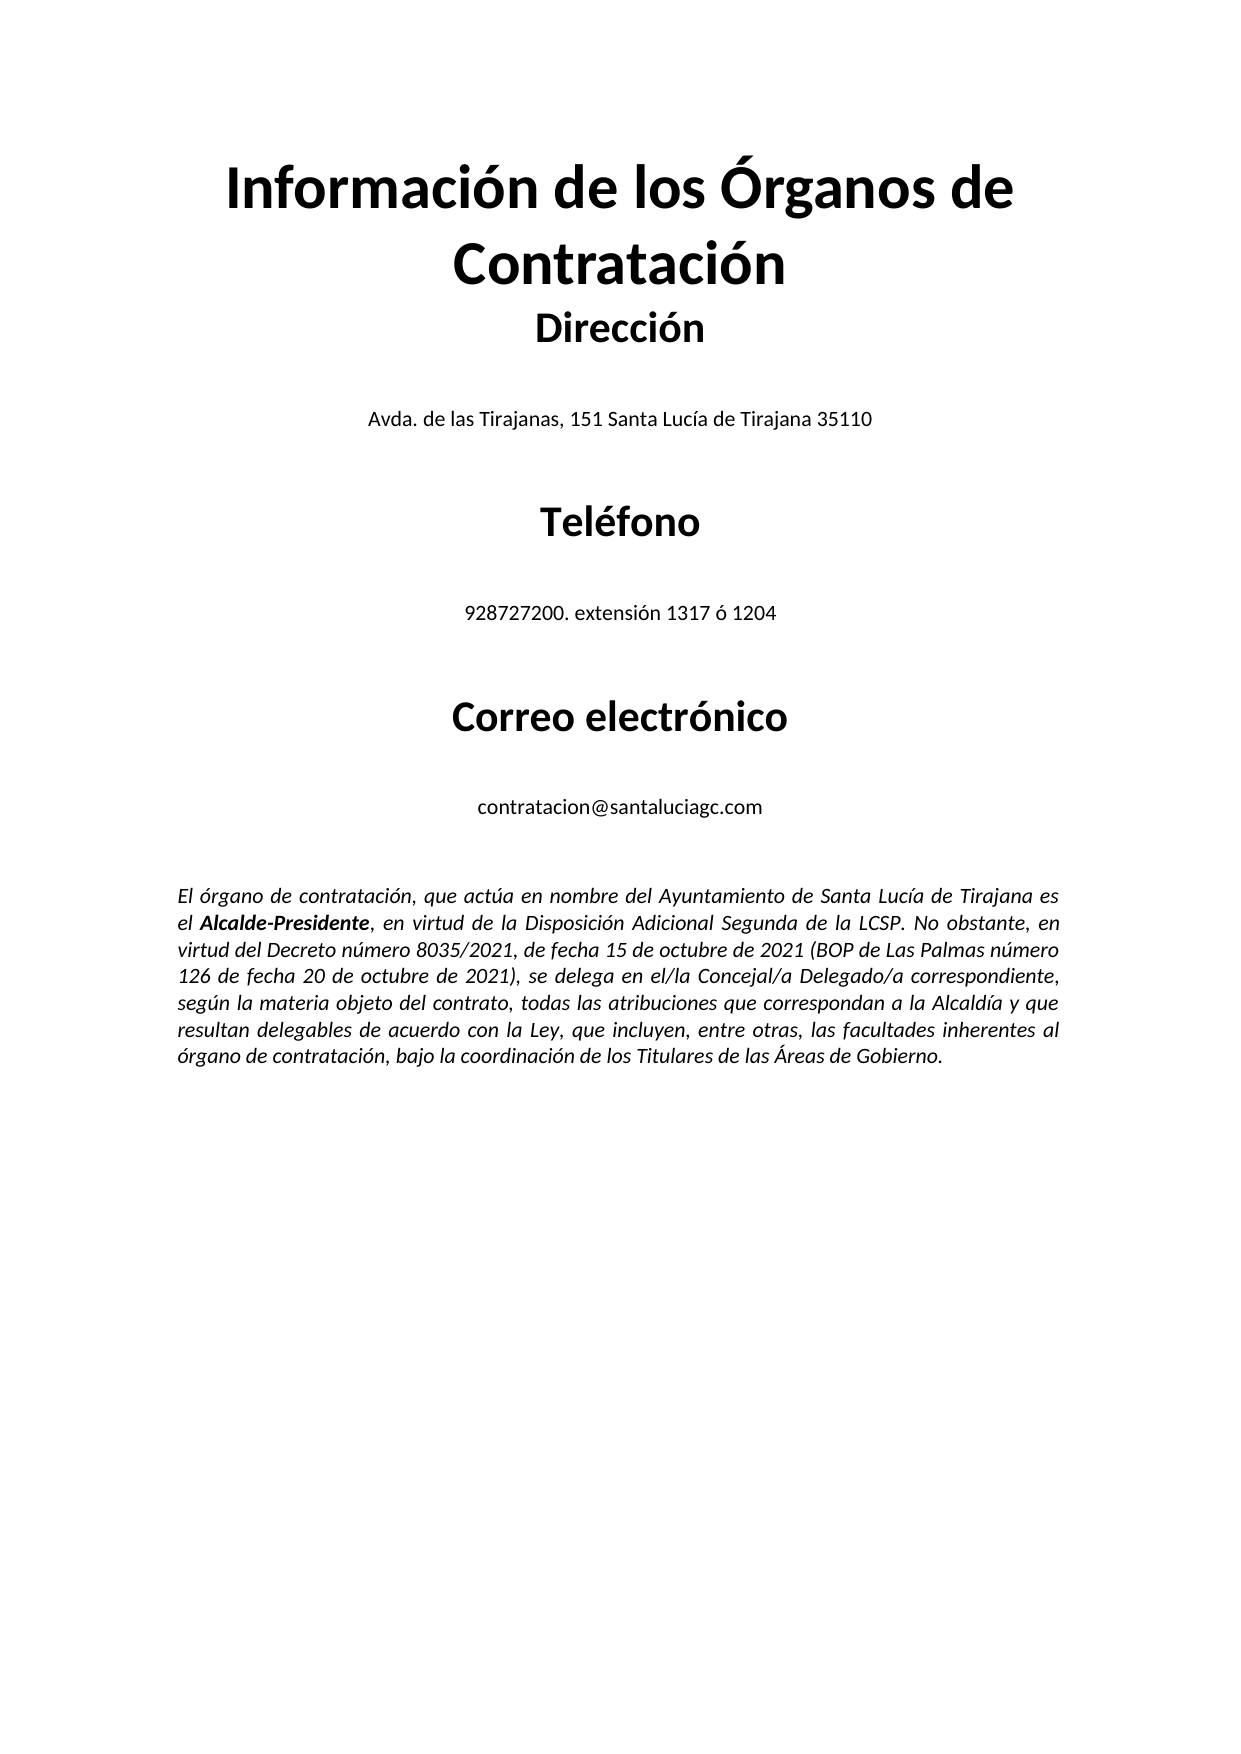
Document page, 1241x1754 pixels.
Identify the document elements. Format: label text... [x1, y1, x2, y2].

subtitle Teléfono [177, 494, 1063, 548]
text 928727200. extensión 1317 ó 1204 [177, 585, 1063, 626]
subtitle Información de los Órganos de Contratación [177, 148, 1063, 300]
text contratacion@santaluciagc.com [177, 779, 1063, 820]
subtitle Dirección [177, 300, 1063, 354]
subtitle Correo electrónico [177, 688, 1063, 742]
text El órgano de contratación, que actúa en nombre del Ayuntamiento de Santa Lucía de Tirajana es el Alcalde-Presidente, en virtud de la Disposición Adicional Segunda de la LCSP. No obstante, en virtud del Decreto número 8035/2021, de fecha 15 de octubre de 2021 (BOP de Las Palmas número 126 de fecha 20 de octubre de 2021), se delega en el/la Concejal/a Delegado/a correspondiente, según la materia objeto del contrato, todas las atribuciones que correspondan a la Alcaldía y que resultan delegables de acuerdo con la Ley, que incluyen, entre otras, las facultades inherentes al órgano de contratación, bajo la coordinación de los Titulares de las Áreas de Gobierno. [177, 882, 1063, 1069]
text Avda. de las Tirajanas, 151 Santa Lucía de Tirajana 35110 [177, 391, 1063, 432]
